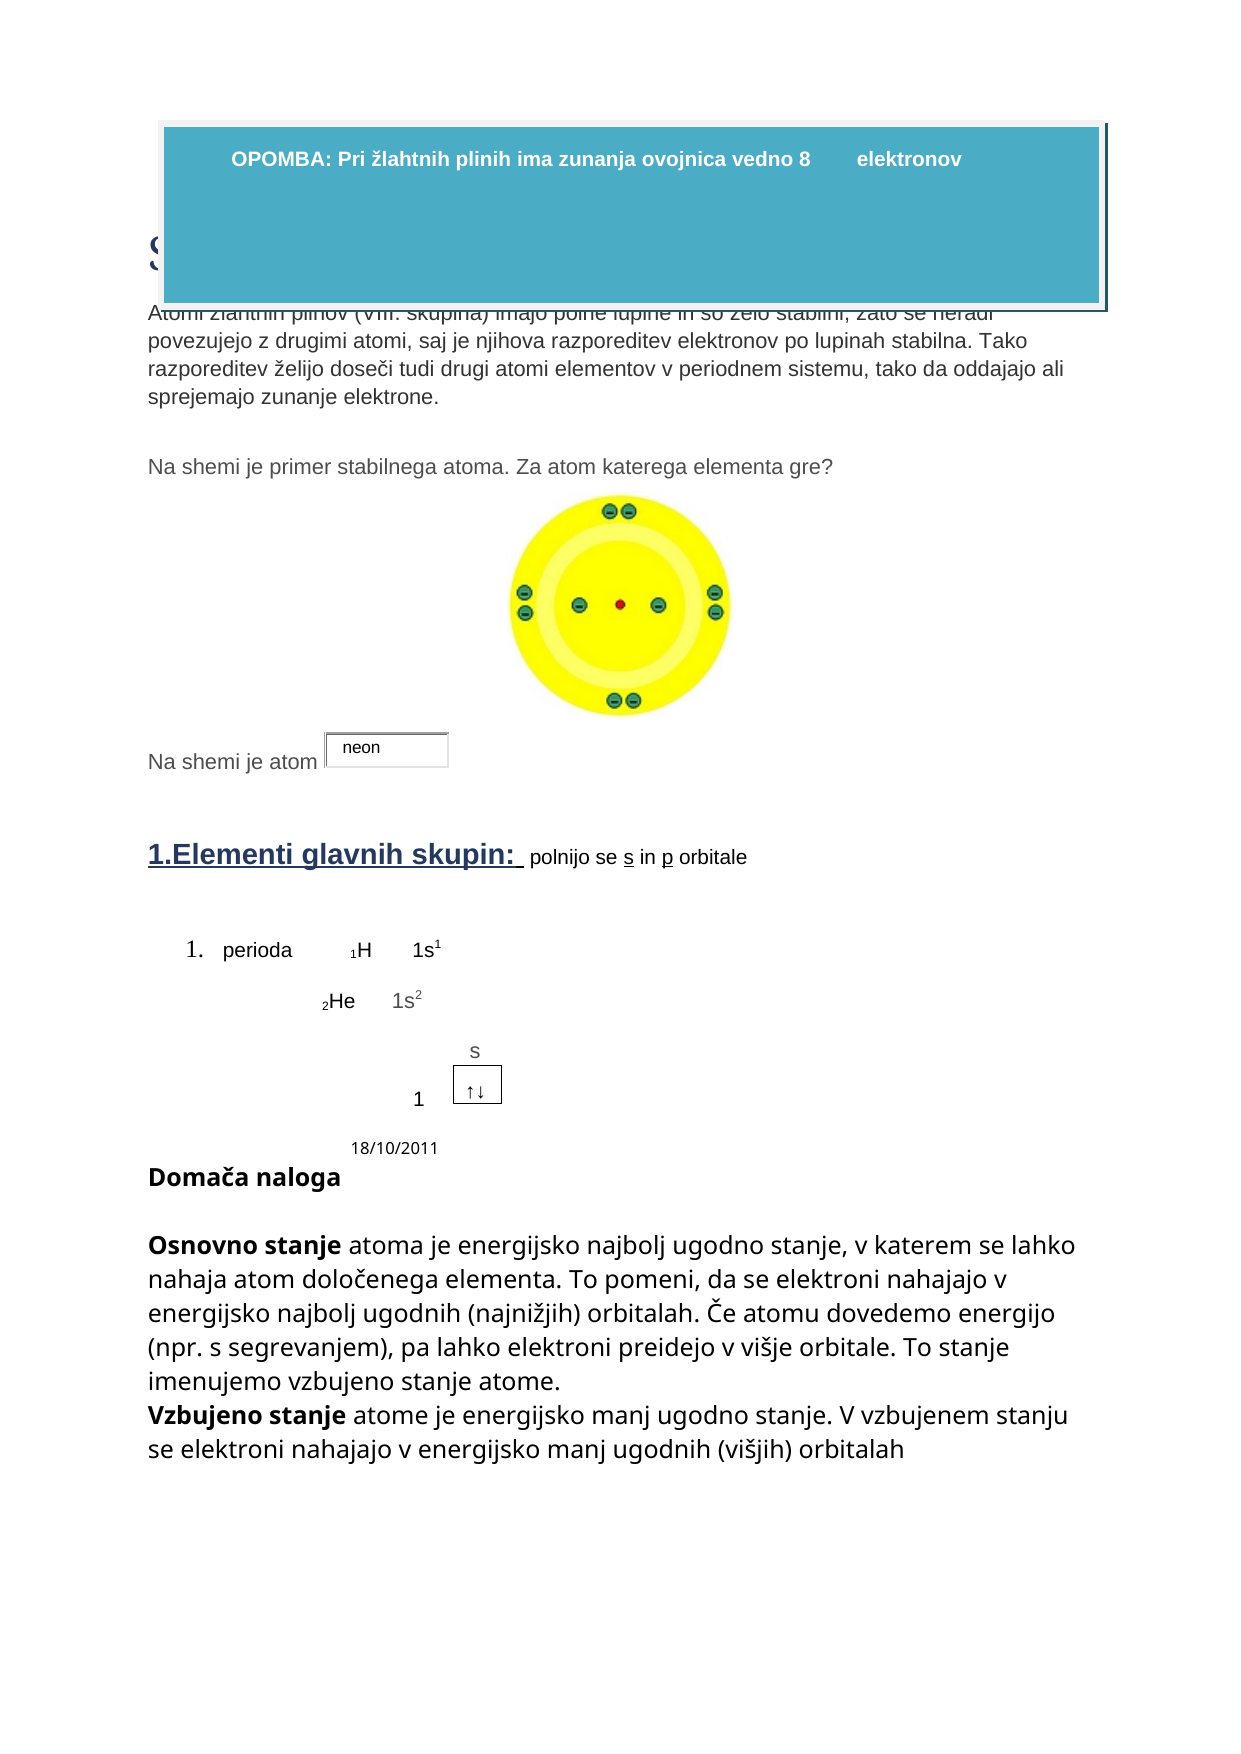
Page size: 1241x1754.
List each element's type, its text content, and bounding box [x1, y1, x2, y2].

table_header ↑↓ [454, 1066, 501, 1103]
table_header [596, 1065, 643, 1103]
table_cell [596, 1103, 643, 1140]
text Vzbujeno stanje atome je energijsko manj ugodno stanje. V vzbujenem stanju se elektroni nahajajo v energijsko manj ugodnih (višjih) orbitalah [148, 1398, 1092, 1466]
table_header [502, 1065, 548, 1103]
table_cell [454, 1104, 501, 1140]
text Atomi žlahtnih plinov (VIII. skupina) imajo polne lupine in so zelo stabilni, zato se neradi povezujejo z drugimi atomi, saj je njihova razporeditev elektronov po lupinah stabilna. Tako razporeditev želijo doseči tudi drugi atomi elementov v periodnem sistemu, tako da oddajajo ali sprejemajo zunanje elektrone. [148, 297, 1092, 409]
list perioda 1H 1s1 [185, 934, 1092, 962]
text Stabilnost atomov [148, 221, 158, 284]
text [643, 1087, 1092, 1111]
text Domača naloga [148, 1159, 1092, 1193]
table_header [548, 1065, 596, 1103]
text Na shemi je atom [148, 732, 1092, 774]
text 2He 1s2 [148, 988, 1092, 1013]
text Osnovno stanje atoma je energijsko najbolj ugodno stanje, v katerem se lahko nahaja atom določenega elementa. To pomeni, da se elektroni nahajajo v energijsko najbolj ugodnih (najnižjih) orbitalah. Če atomu dovedemo energijo (npr. s segrevanjem), pa lahko elektroni preidejo v višje orbitale. To stanje imenujemo vzbujeno stanje atome. [148, 1227, 1092, 1398]
picture [506, 491, 734, 720]
table_cell [548, 1103, 596, 1140]
text s [148, 1038, 1092, 1063]
text 1 [148, 1087, 454, 1111]
text 1.Elementi glavnih skupin: polnijo se s in p orbitale [148, 837, 1092, 871]
text Na shemi je primer stabilnega atoma. Za atom katerega elementa gre? [148, 451, 1092, 479]
table_cell [501, 1103, 548, 1140]
text 18/10/2011 [148, 1136, 1092, 1159]
text OPOMBA: Pri žlahtnih plinih ima zunanja ovojnica vedno 8 elektronov [179, 147, 1084, 171]
